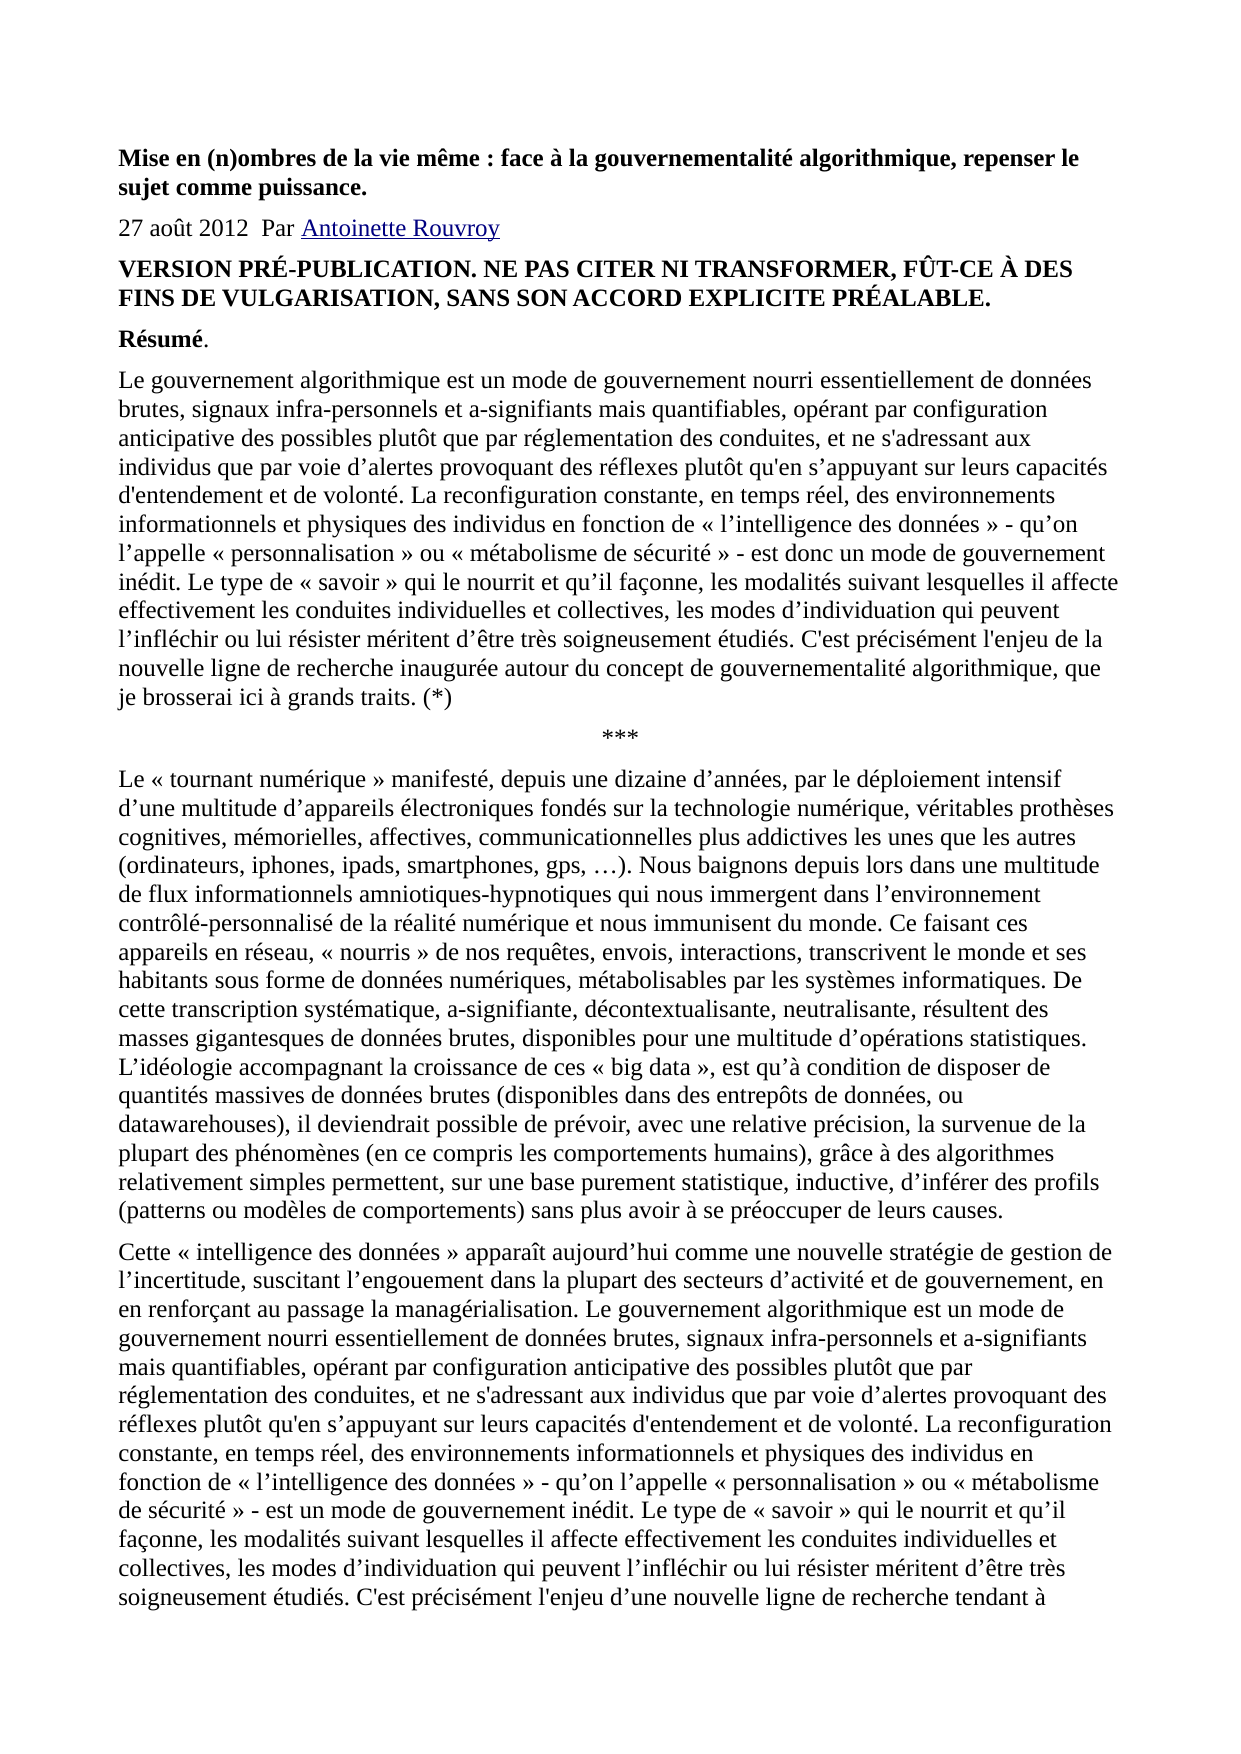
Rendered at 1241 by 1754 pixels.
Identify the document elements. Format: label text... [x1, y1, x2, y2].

subtitle Mise en (n)ombres de la vie même : face à la gouvernementalité algorithmique, repenser le sujet comme puissance. [118, 143, 1122, 201]
text 27 août 2012 Par Antoinette Rouvroy [118, 213, 1122, 242]
text Le « tournant numérique » manifesté, depuis une dizaine d’années, par le déploiement intensif d’une multitude d’appareils électroniques fondés sur la technologie numérique, véritables prothèses cognitives, mémorielles, affectives, communicationnelles plus addictives les unes que les autres (ordinateurs, iphones, ipads, smartphones, gps, …). Nous baignons depuis lors dans une multitude de flux informationnels amniotiques-hypnotiques qui nous immergent dans l’environnement contrôlé-personnalisé de la réalité numérique et nous immunisent du monde. Ce faisant ces appareils en réseau, « nourris » de nos requêtes, envois, interactions, transcrivent le monde et ses habitants sous forme de données numériques, métabolisables par les systèmes informatiques. De cette transcription systématique, a-signifiante, décontextualisante, neutralisante, résultent des masses gigantesques de données brutes, disponibles pour une multitude d’opérations statistiques. L’idéologie accompagnant la croissance de ces « big data », est qu’à condition de disposer de quantités massives de données brutes (disponibles dans des entrepôts de données, ou datawarehouses), il deviendrait possible de prévoir, avec une relative précision, la survenue de la plupart des phénomènes (en ce compris les comportements humains), grâce à des algorithmes relativement simples permettent, sur une base purement statistique, inductive, d’inférer des profils (patterns ou modèles de comportements) sans plus avoir à se préoccuper de leurs causes. [118, 764, 1122, 1224]
text *** [118, 723, 1122, 752]
text VERSION PRÉ-PUBLICATION. NE PAS CITER NI TRANSFORMER, FÛT-CE À DES FINS DE VULGARISATION, SANS SON ACCORD EXPLICITE PRÉALABLE. [118, 254, 1122, 312]
text Le gouvernement algorithmique est un mode de gouvernement nourri essentiellement de données brutes, signaux infra-personnels et a-signifiants mais quantifiables, opérant par configuration anticipative des possibles plutôt que par réglementation des conduites, et ne s'adressant aux individus que par voie d’alertes provoquant des réflexes plutôt qu'en s’appuyant sur leurs capacités d'entendement et de volonté. La reconfiguration constante, en temps réel, des environnements informationnels et physiques des individus en fonction de « l’intelligence des données » - qu’on l’appelle « personnalisation » ou « métabolisme de sécurité » - est donc un mode de gouvernement inédit. Le type de « savoir » qui le nourrit et qu’il façonne, les modalités suivant lesquelles il affecte effectivement les conduites individuelles et collectives, les modes d’individuation qui peuvent l’infléchir ou lui résister méritent d’être très soigneusement étudiés. C'est précisément l'enjeu de la nouvelle ligne de recherche inaugurée autour du concept de gouvernementalité algorithmique, que je brosserai ici à grands traits. (*) [118, 366, 1122, 711]
text Résumé. [118, 324, 1122, 353]
text Cette « intelligence des données » apparaît aujourd’hui comme une nouvelle stratégie de gestion de l’incertitude, suscitant l’engouement dans la plupart des secteurs d’activité et de gouvernement, en en renforçant au passage la managérialisation. Le gouvernement algorithmique est un mode de gouvernement nourri essentiellement de données brutes, signaux infra-personnels et a-signifiants mais quantifiables, opérant par configuration anticipative des possibles plutôt que par réglementation des conduites, et ne s'adressant aux individus que par voie d’alertes provoquant des réflexes plutôt qu'en s’appuyant sur leurs capacités d'entendement et de volonté. La reconfiguration constante, en temps réel, des environnements informationnels et physiques des individus en fonction de « l’intelligence des données » - qu’on l’appelle « personnalisation » ou « métabolisme de sécurité » - est un mode de gouvernement inédit. Le type de « savoir » qui le nourrit et qu’il façonne, les modalités suivant lesquelles il affecte effectivement les conduites individuelles et collectives, les modes d’individuation qui peuvent l’infléchir ou lui résister méritent d’être très soigneusement étudiés. C'est précisément l'enjeu d’une nouvelle ligne de recherche tendant à [118, 1237, 1122, 1611]
